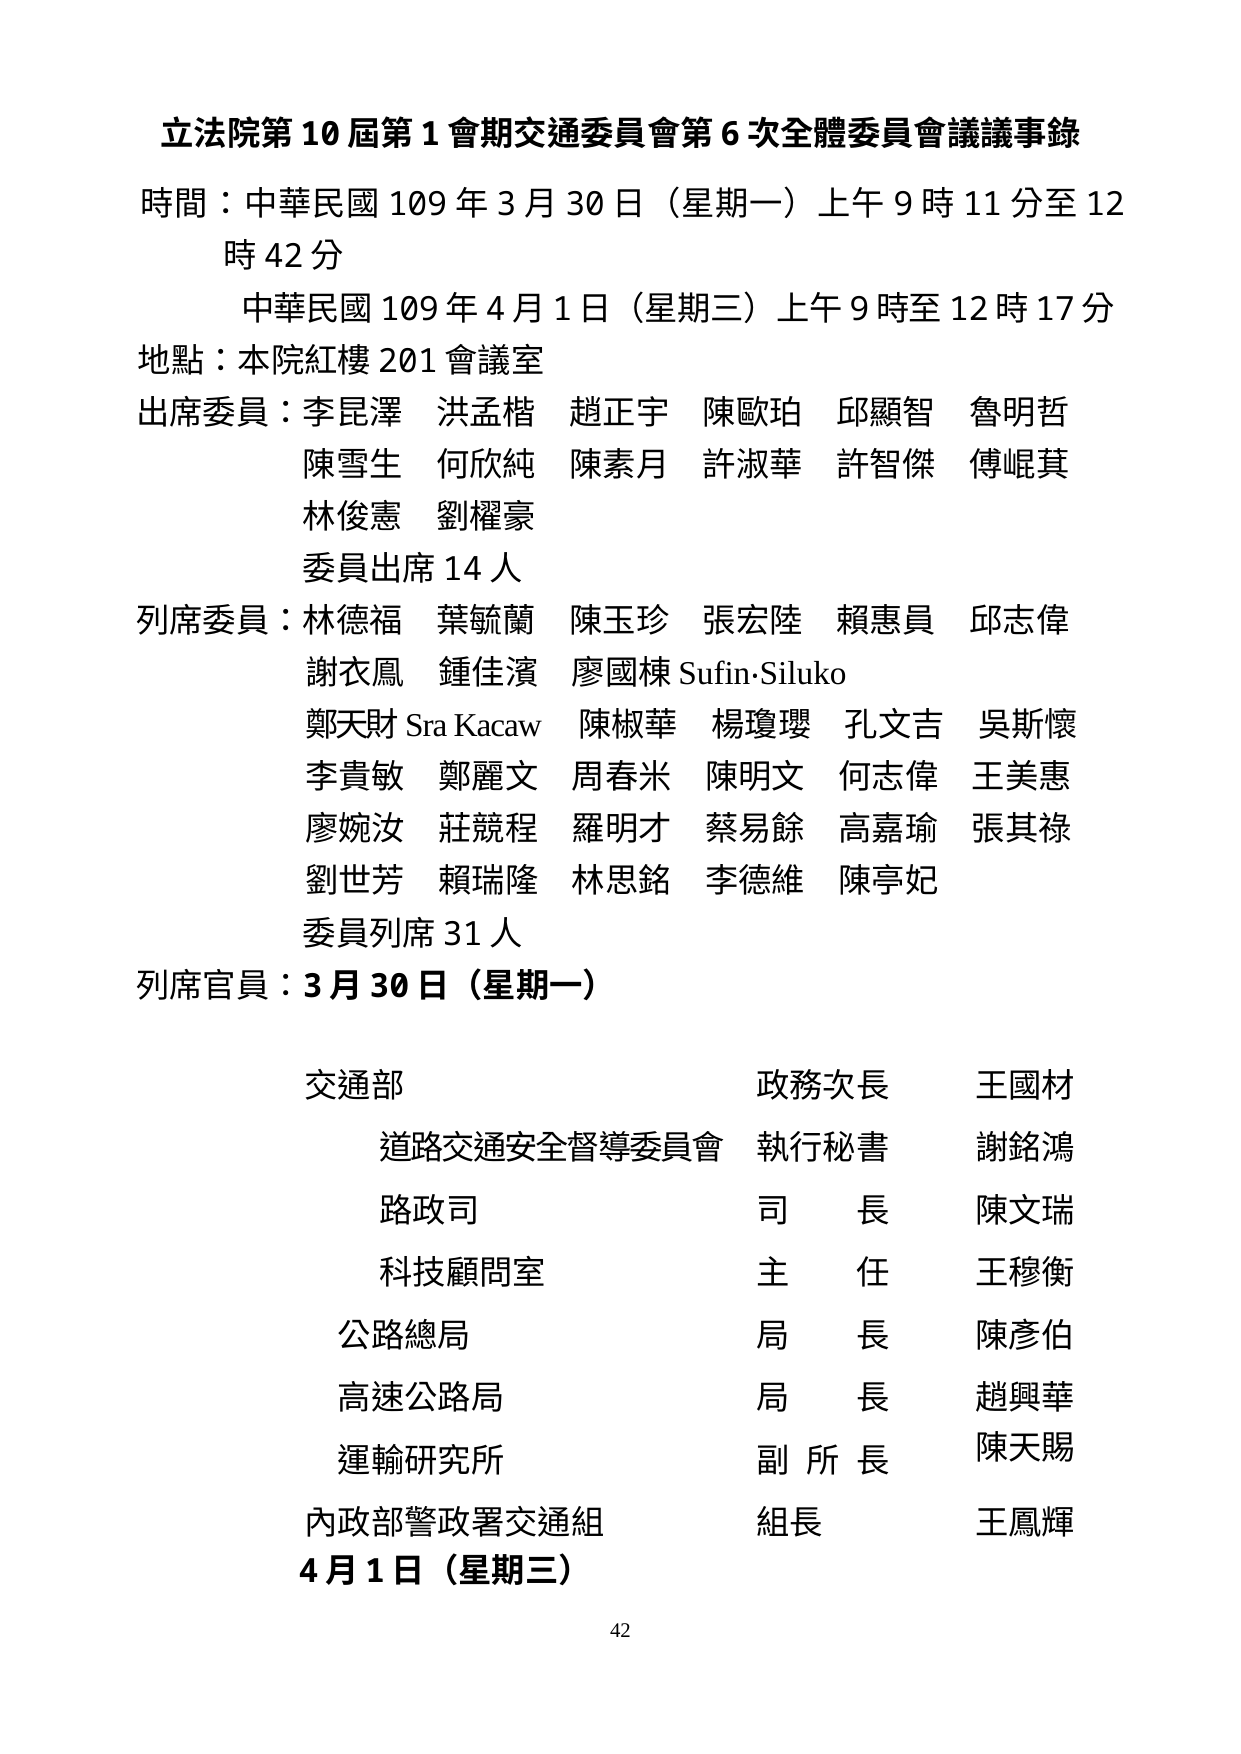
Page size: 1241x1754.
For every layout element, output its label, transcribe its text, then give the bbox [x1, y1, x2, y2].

table_cell 高速公路局 [301, 1353, 744, 1416]
text 4月1日（星期三） [136, 1541, 1104, 1593]
table_cell 組長 [744, 1478, 951, 1541]
text 林俊憲 劉櫂豪 [136, 487, 1104, 539]
table_cell 謝銘鴻 [951, 1103, 1098, 1166]
text 陳雪生 何欣純 陳素月 許淑華 許智傑 傅崐萁 [136, 434, 1104, 487]
table_cell 內政部警政署交通組 [301, 1478, 744, 1541]
text 出席委員：李昆澤 洪孟楷 趙正宇 陳歐珀 邱顯智 魯明哲 [136, 382, 1104, 434]
table_cell 局 長 [744, 1353, 951, 1416]
table_header 交通部 [301, 1041, 744, 1103]
text 委員列席31人 [136, 903, 1104, 955]
table_header 政務次長 [744, 1041, 951, 1103]
table_cell 陳彥伯 [951, 1291, 1098, 1353]
table_cell 陳文瑞 [951, 1166, 1098, 1228]
text 委員出席14人 [136, 539, 1104, 591]
table_cell 科技顧問室 [301, 1228, 744, 1291]
table_cell 運輸研究所 [301, 1416, 744, 1478]
table_cell 主 任 [744, 1228, 951, 1291]
table_cell 王穆衡 [951, 1228, 1098, 1291]
table_cell 陳天賜 [951, 1416, 1098, 1478]
table_cell 路政司 [301, 1166, 744, 1228]
table_cell 王鳳輝 [951, 1478, 1098, 1541]
table_cell 趙興華 [951, 1353, 1098, 1416]
text 立法院第10屆第1會期交通委員會第6次全體委員會議議事錄 [136, 103, 1104, 155]
table_header 王國材 [951, 1041, 1098, 1103]
text 列席委員：林德福 葉毓蘭 陳玉珍 張宏陸 賴惠員 邱志偉 謝衣鳯 鍾佳濱 廖國棟Sufin‧Siluko 鄭天財Sra Kacaw 陳椒華 楊瓊瓔 孔文吉 吳斯懷 李貴敏 鄭麗文 周春米 陳明文 何志偉 王美惠 廖婉汝 莊競程 羅明才 蔡易餘 高嘉瑜 張其祿 劉世芳 賴瑞隆 林思銘 李德維 陳亭妃 [136, 591, 1104, 903]
table_cell 司 長 [744, 1166, 951, 1228]
table_cell 副 所 長 [744, 1416, 951, 1478]
table_cell 局 長 [744, 1291, 951, 1353]
text 列席官員：3月30日（星期一） [136, 955, 1104, 1007]
text 中華民國109年4月1日（星期三）上午9時至12時17分 [212, 278, 1125, 330]
table_cell 執行秘書 [744, 1103, 951, 1166]
table_cell 公路總局 [301, 1291, 744, 1353]
text 地點：本院紅樓201會議室 [138, 330, 1104, 382]
text 時間：中華民國109年3月30日（星期一）上午9時11分至12時42分 [140, 174, 1125, 278]
table_cell 道路交通安全督導委員會 [301, 1103, 744, 1166]
